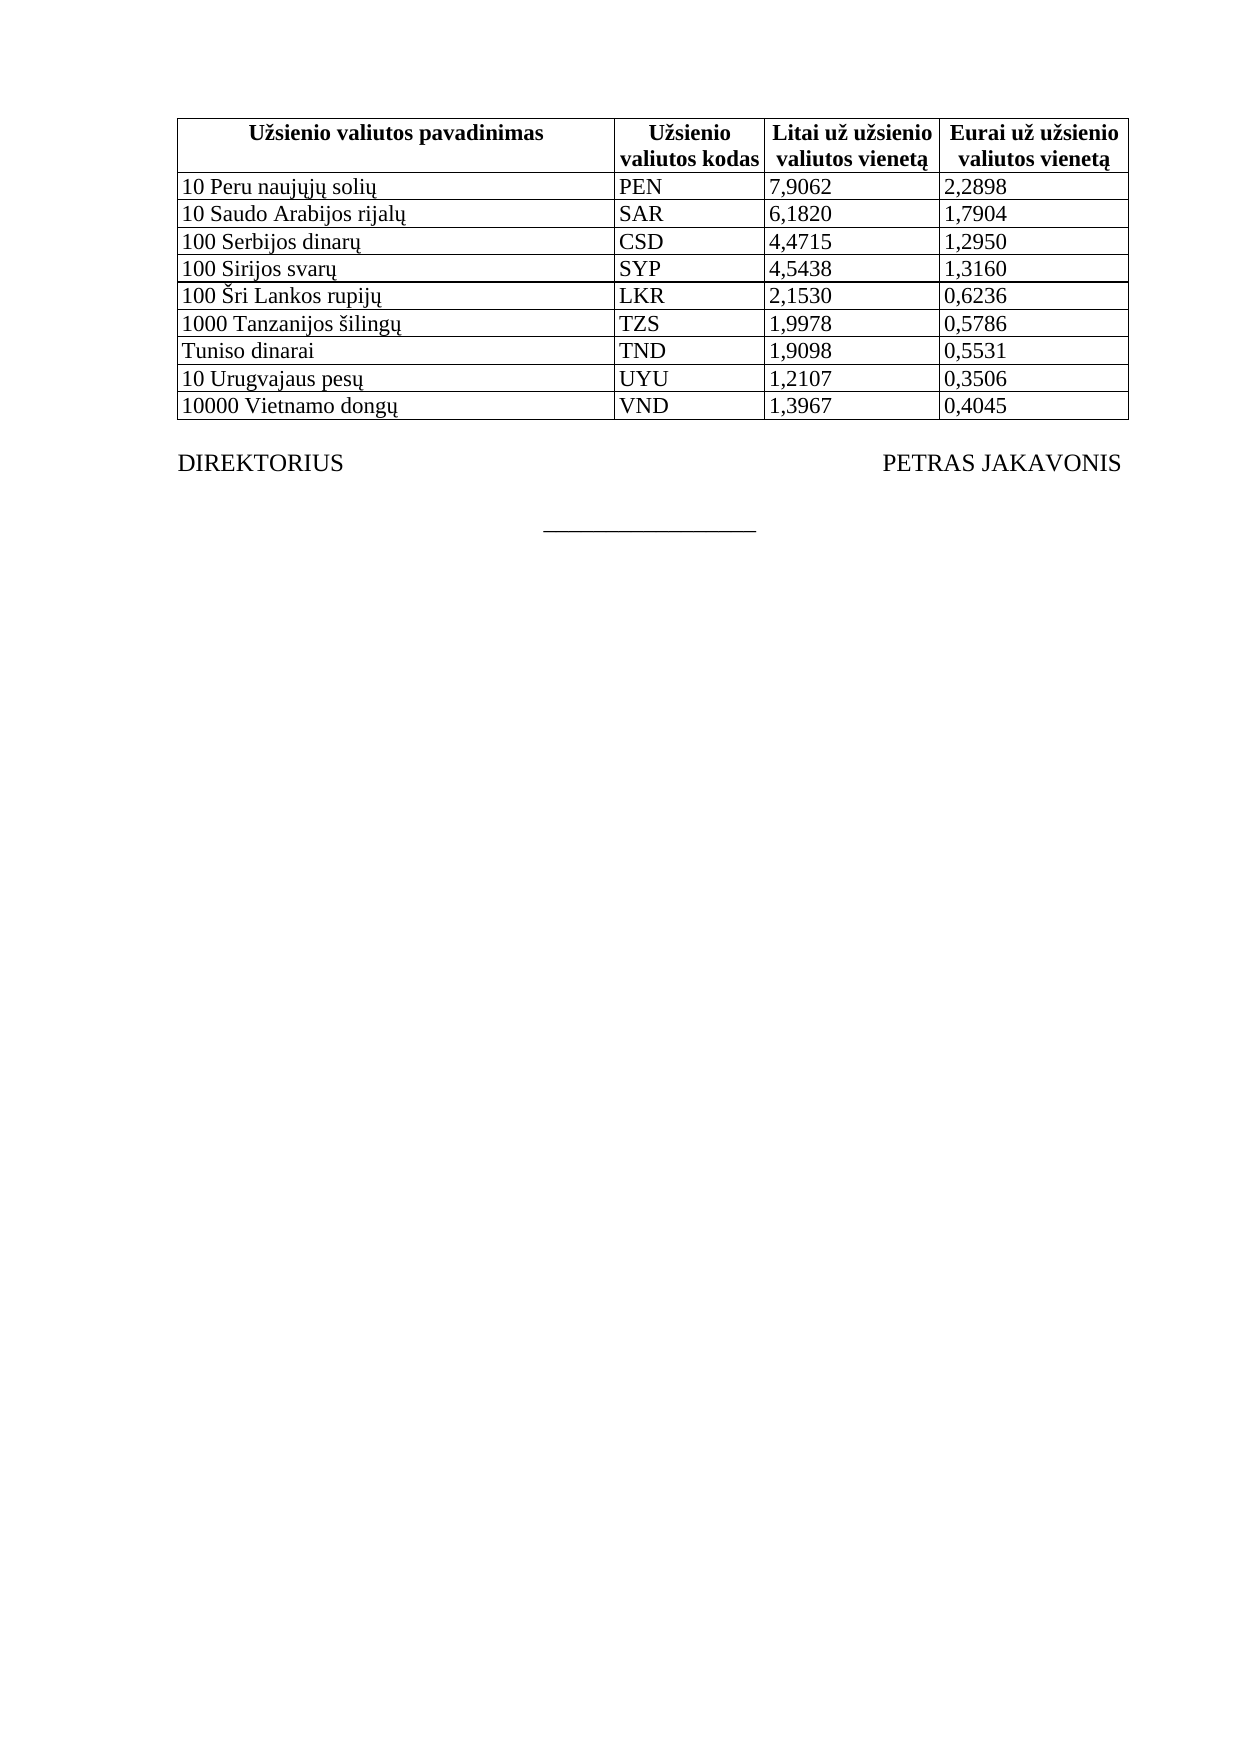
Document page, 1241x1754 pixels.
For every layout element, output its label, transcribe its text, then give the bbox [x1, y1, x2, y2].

table_cell CSD [615, 228, 619, 254]
table_cell LKR [615, 283, 619, 309]
table_cell TND [615, 337, 619, 364]
table_header Užsienio valiutos pavadinimas [178, 119, 614, 172]
table_cell SAR [615, 200, 619, 227]
table_cell UYU [615, 365, 619, 391]
text _________________ [177, 506, 1122, 534]
table_cell TZS [615, 310, 619, 336]
table_cell PEN [615, 173, 619, 199]
text DIREKTORIUS PETRAS JAKAVONIS [177, 448, 1122, 477]
table_cell SYP [615, 255, 619, 281]
table_cell VND [615, 392, 619, 418]
